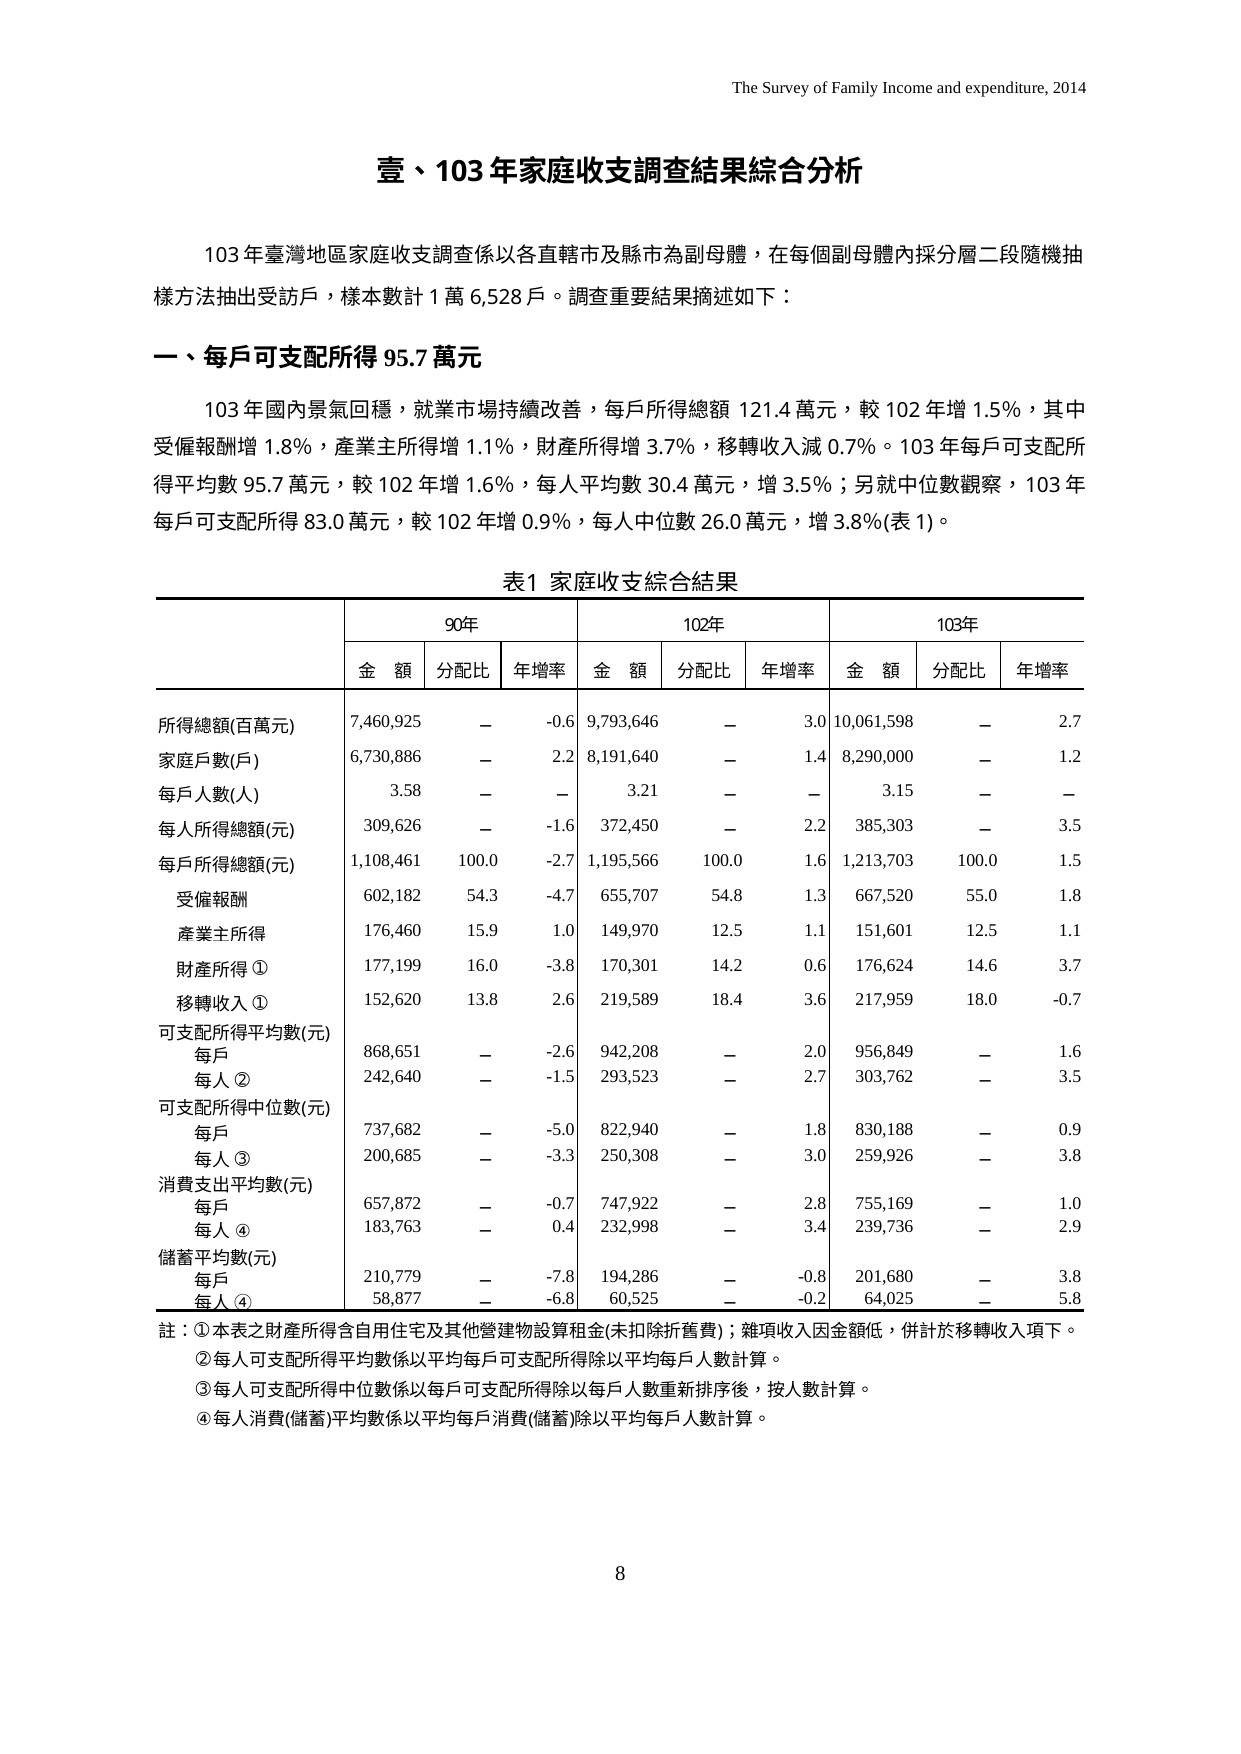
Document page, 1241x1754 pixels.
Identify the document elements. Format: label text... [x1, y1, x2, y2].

text 103年臺灣地區家庭收支調查係以各直轄市及縣市為副母體，在每個副母體內採分層二段隨機抽樣方法抽出受訪戶，樣本數計1萬6,528戶。調查重要結果摘述如下： [153, 227, 1087, 311]
text 103年國內景氣回穩，就業市場持續改善，每戶所得總額121.4萬元，較102年增1.5％，其中受僱報酬增1.8％，產業主所得增1.1％，財產所得增3.7％，移轉收入減0.7％。103年每戶可支配所得平均數95.7萬元，較102年增1.6％，每人平均數30.4萬元，增3.5％；另就中位數觀察，103年每戶可支配所得83.0萬元，較102年增0.9％，每人中位數26.0萬元，增3.8％(表1)。 [153, 386, 1087, 536]
text 壹、103年家庭收支調查結果綜合分析 [153, 148, 1087, 190]
text 一、每戶可支配所得95.7萬元 [153, 336, 1087, 373]
